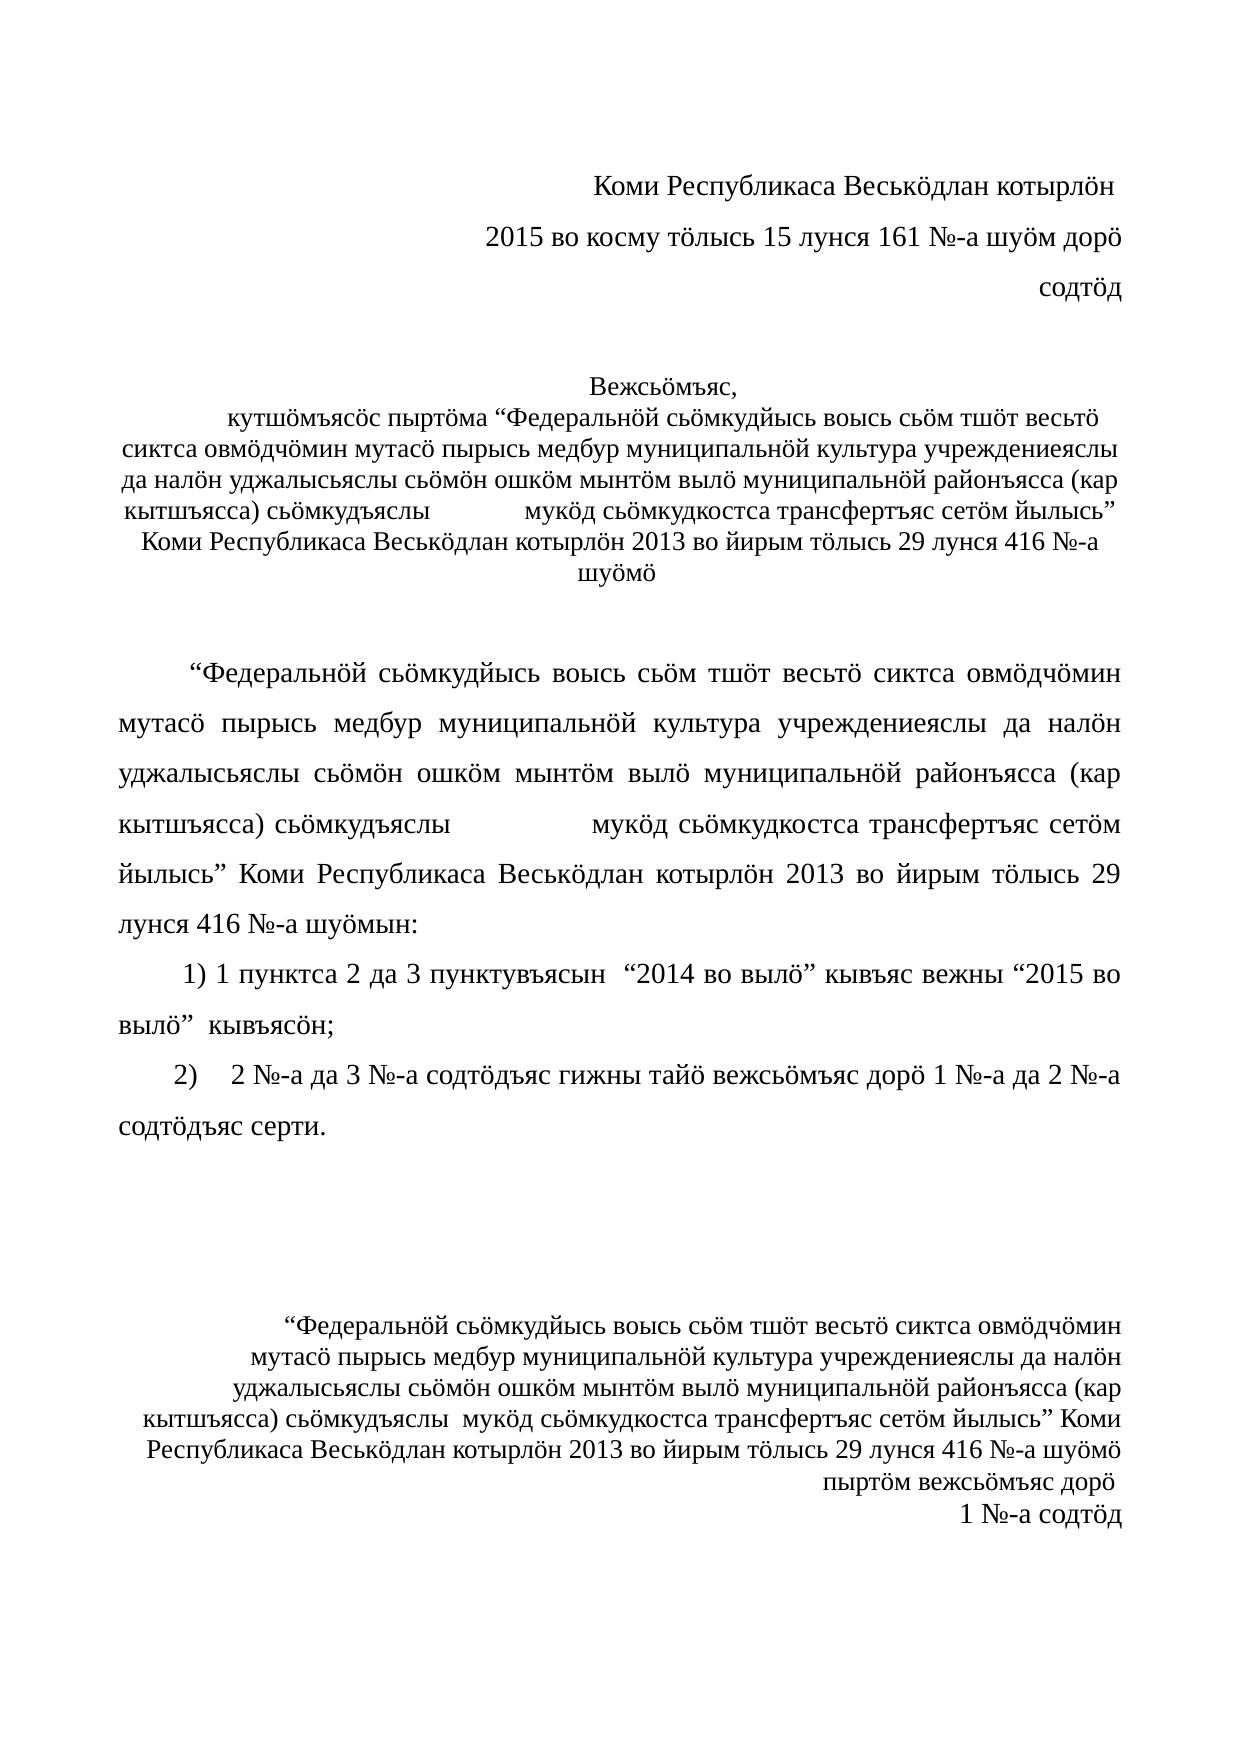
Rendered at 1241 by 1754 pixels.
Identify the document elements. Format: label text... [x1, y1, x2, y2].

text Коми Республикаса Веськӧдлан котырлӧн [118, 168, 1122, 202]
text 1 №-а содтӧд [118, 1496, 1122, 1529]
text “Федеральнӧй сьӧмкудйысь воысь сьӧм тшӧт весьтӧ сиктса овмӧдчӧмин мутасӧ пырысь медбур муниципальнӧй культура учреждениеяслы да налӧн уджалысьяслы сьӧмӧн ошкӧм мынтӧм вылӧ муниципальнӧй районъясса (кар кытшъясса) сьӧмкудъяслы мукӧд сьӧмкудкостса трансфертъяс сетӧм йылысь” Коми Республикаса Веськӧдлан котырлӧн 2013 во йирым тӧлысь 29 лунся 416 №-а шуӧмын: [118, 655, 1122, 940]
text Вежсьӧмъяс, [118, 370, 1122, 401]
text 2015 во косму тӧлысь 15 лунся 161 №-а шуӧм дорӧ [118, 219, 1122, 252]
text 1) 1 пунктса 2 да 3 пунктувъясын “2014 во вылӧ” кывъяс вежны “2015 во вылӧ” кывъясӧн; [118, 957, 1122, 1041]
text “Федеральнӧй сьӧмкудйысь воысь сьӧм тшӧт весьтӧ сиктса овмӧдчӧмин мутасӧ пырысь медбур муниципальнӧй культура учреждениеяслы да налӧн уджалысьяслы сьӧмӧн ошкӧм мынтӧм вылӧ муниципальнӧй районъясса (кар кытшъясса) сьӧмкудъяслы мукӧд сьӧмкудкостса трансфертъяс сетӧм йылысь” Коми Республикаса Веськӧдлан котырлӧн 2013 во йирым тӧлысь 29 лунся 416 №-а шуӧмӧ пыртӧм вежсьӧмъяс дорӧ [118, 1309, 1122, 1496]
text кутшӧмъясӧс пыртӧма “Федеральнӧй сьӧмкудйысь воысь сьӧм тшӧт весьтӧ сиктса овмӧдчӧмин мутасӧ пырысь медбур муниципальнӧй культура учреждениеяслы да налӧн уджалысьяслы сьӧмӧн ошкӧм мынтӧм вылӧ муниципальнӧй районъясса (кар кытшъясса) сьӧмкудъяслы мукӧд сьӧмкудкостса трансфертъяс сетӧм йылысь” Коми Республикаса Веськӧдлан котырлӧн 2013 во йирым тӧлысь 29 лунся 416 №-а шуӧмӧ [118, 401, 1122, 588]
text содтӧд [118, 269, 1122, 303]
list 2 №-а да 3 №-а содтӧдъяс гижны тайӧ вежсьӧмъяс дорӧ 1 №-а да 2 №-а содтӧдъяс серти. [118, 1057, 1122, 1141]
